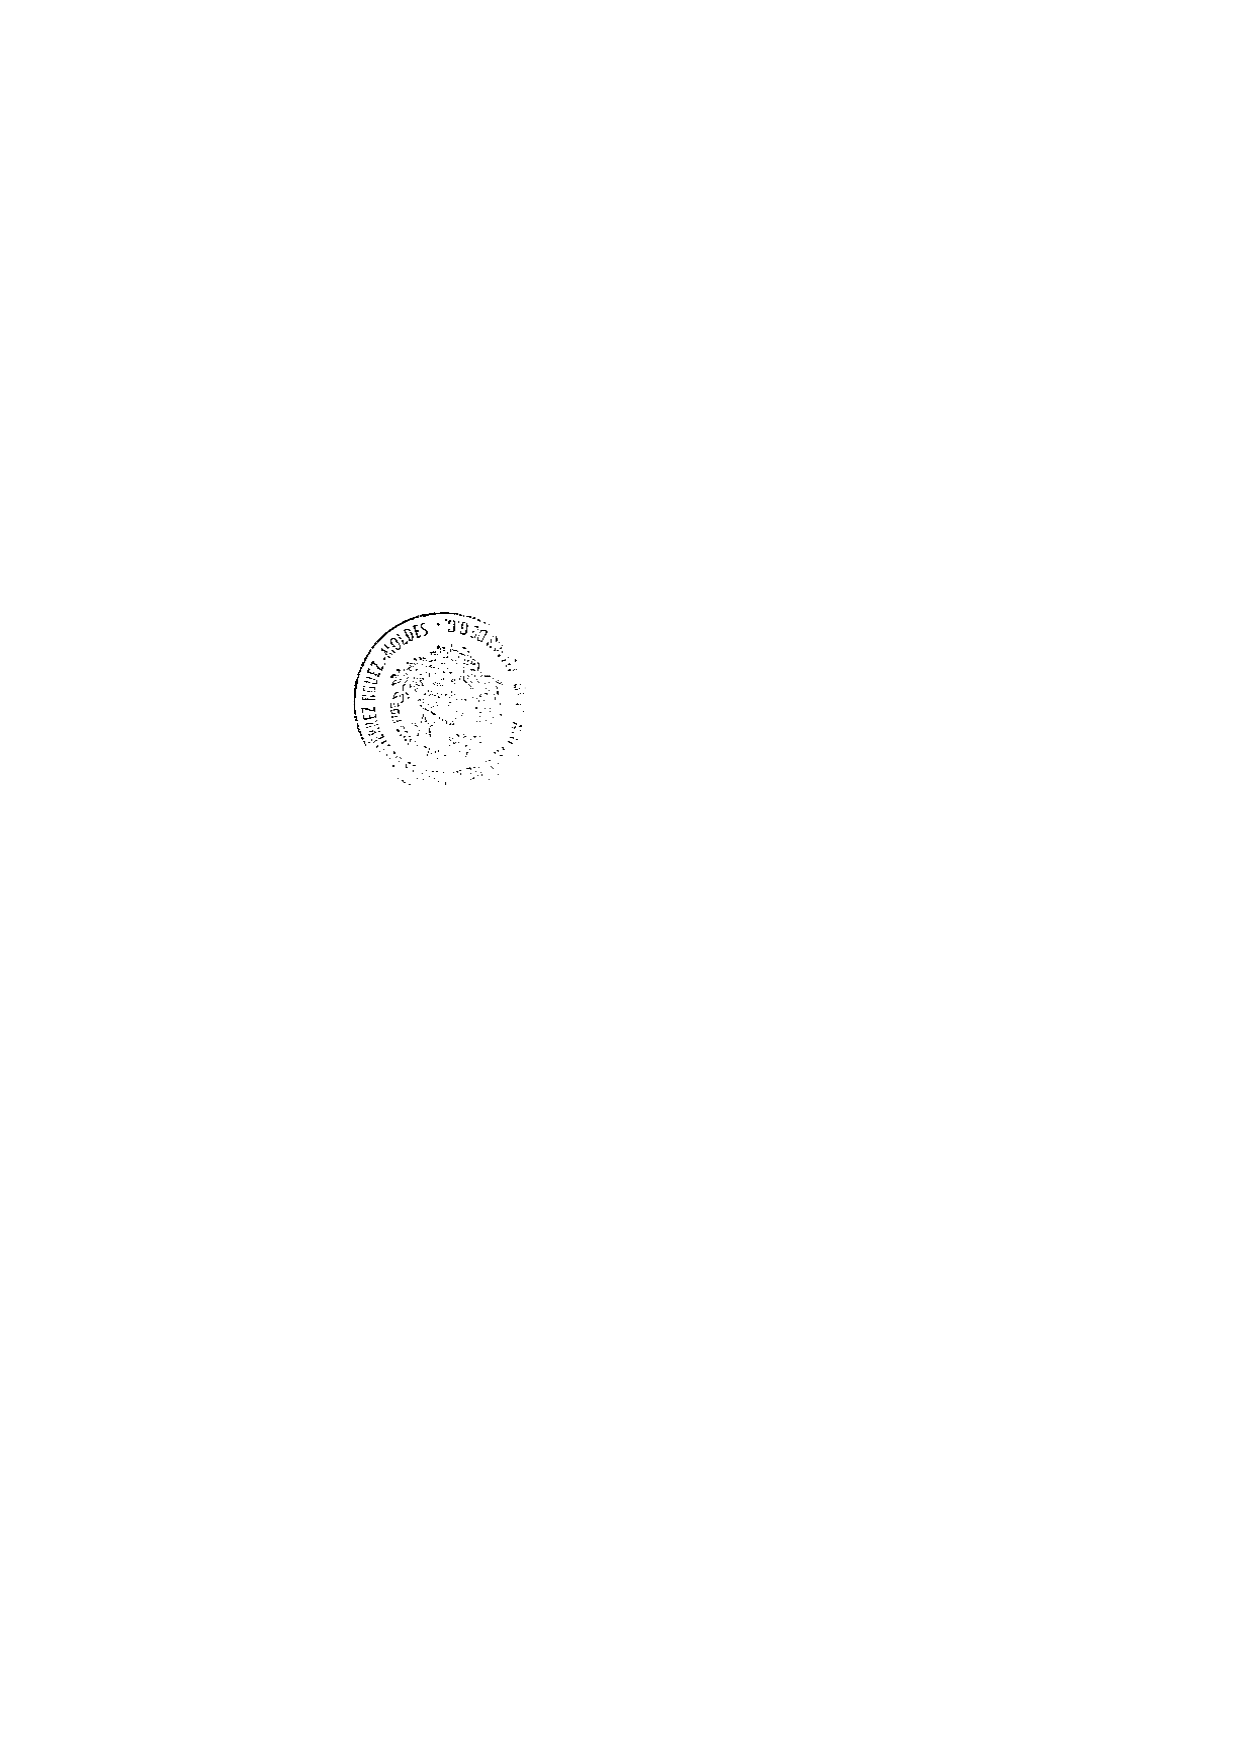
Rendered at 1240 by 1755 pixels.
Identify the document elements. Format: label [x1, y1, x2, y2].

picture [353, 612, 525, 785]
